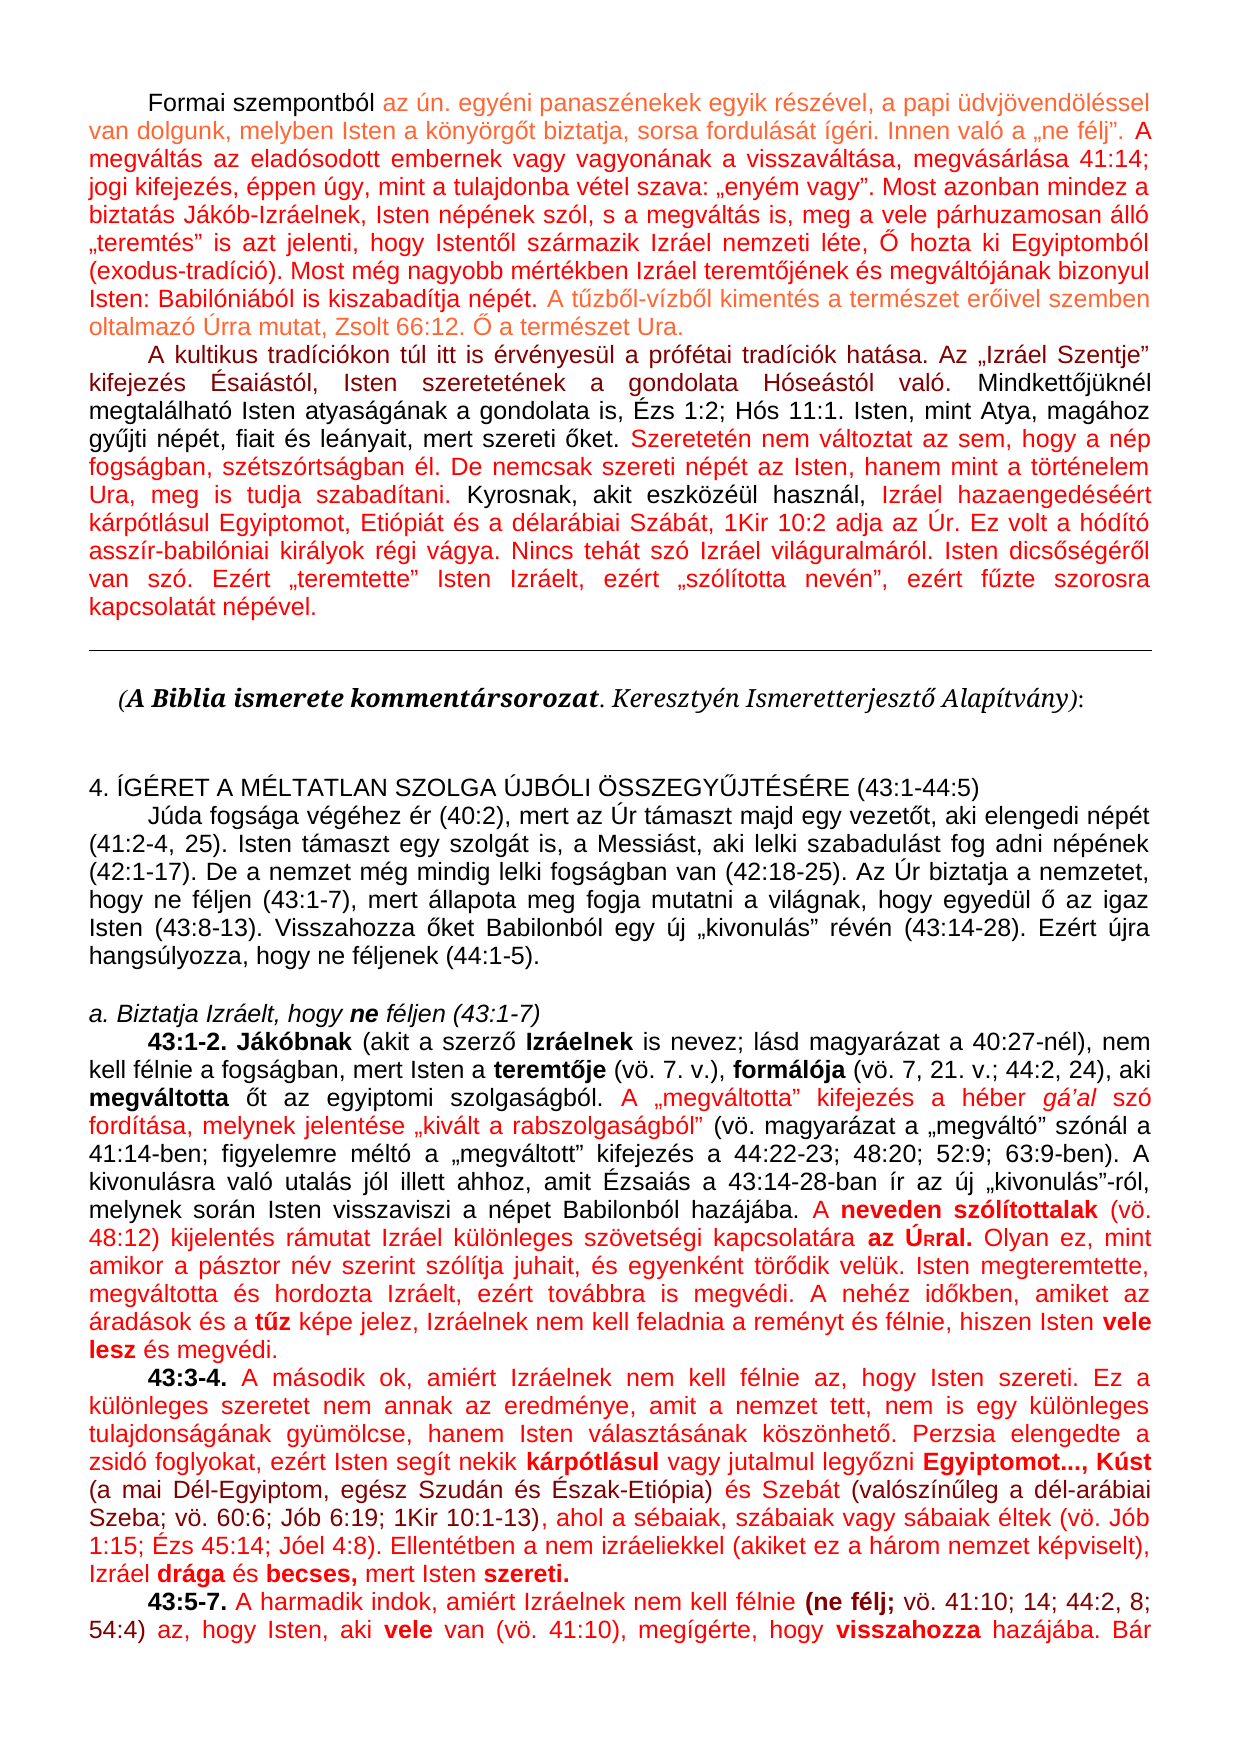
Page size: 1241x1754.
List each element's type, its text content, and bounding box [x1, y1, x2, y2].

text Formai szempontból az ún. egyéni panaszénekek egyik részével, a papi üdvjövendöléssel van dolgunk, melyben Isten a könyörgőt biztatja, sorsa fordulását ígéri. Innen való a „ne félj”. A megváltás az eladósodott embernek vagy vagyonának a visszaváltása, megvásárlása 41:14; jogi kifejezés, éppen úgy, mint a tulajdonba vétel szava: „enyém vagy”. Most azonban mindez a biztatás Jákób-Izráelnek, Isten népének szól, s a megváltás is, meg a vele párhuzamosan álló „teremtés” is azt jelenti, hogy Istentől származik Izráel nemzeti léte, Ő hozta ki Egyiptomból (exodus-tradíció). Most még nagyobb mértékben Izráel teremtőjének és megváltójának bizonyul Isten: Babilóniából is kiszabadítja népét. A tűzből-vízből kimentés a természet erőivel szemben oltalmazó Úrra mutat, Zsolt 66:12. Ő a természet Ura. [88, 88, 1152, 341]
text (A Biblia ismerete kommentársorozat. Keresztyén Ismeretterjesztő Alapítvány): [88, 651, 1152, 744]
text 43:3-4. A második ok, amiért Izráelnek nem kell félnie az, hogy Isten szereti. Ez a különleges szeretet nem annak az eredménye, amit a nemzet tett, nem is egy különleges tulajdonságának gyümölcse, hanem Isten választásának köszönhető. Perzsia elengedte a zsidó foglyokat, ezért Isten segít nekik kárpótlásul vagy jutalmul legyőzni Egyiptomot..., Kúst (a mai Dél-Egyiptom, egész Szudán és Észak-Etiópia) és Szebát (valószínűleg a dél-arábiai Szeba; vö. 60:6; Jób 6:19; 1Kir 10:1-13), ahol a sébaiak, szábaiak vagy sábaiak éltek (vö. Jób 1:15; Ézs 45:14; Jóel 4:8). Ellentétben a nem izráeliekkel (akiket ez a három nemzet képviselt), Izráel drága és becses, mert Isten szereti. [88, 1364, 1152, 1588]
text A kultikus tradíciókon túl itt is érvényesül a prófétai tradíciók hatása. Az „Izráel Szentje” kifejezés Ésaiástól, Isten szeretetének a gondolata Hóseástól való. Mindkettőjüknél megtalálható Isten atyaságának a gondolata is, Ézs 1:2; Hós 11:1. Isten, mint Atya, magához gyűjti népét, fiait és leányait, mert szereti őket. Szeretetén nem változtat az sem, hogy a nép fogságban, szétszórtságban él. De nemcsak szereti népét az Isten, hanem mint a történelem Ura, meg is tudja szabadítani. Kyrosnak, akit eszközéül használ, Izráel hazaengedéséért kárpótlásul Egyiptomot, Etiópiát és a délarábiai Szábát, 1Kir 10:2 adja az Úr. Ez volt a hódító asszír-babilóniai királyok régi vágya. Nincs tehát szó Izráel világuralmáról. Isten dicsőségéről van szó. Ezért „teremtette” Isten Izráelt, ezért „szólította nevén”, ezért fűzte szorosra kapcsolatát népével. [88, 341, 1152, 621]
text 43:1-2. Jákóbnak (akit a szerző Izráelnek is nevez; lásd magyarázat a 40:27-nél), nem kell félnie a fogságban, mert Isten a teremtője (vö. 7. v.), formálója (vö. 7, 21. v.; 44:2, 24), aki megváltotta őt az egyiptomi szolgaságból. A „megváltotta” kifejezés a héber gá’al szó fordítása, melynek jelentése „kivált a rabszolgaságból” (vö. magyarázat a „megváltó” szónál a 41:14-ben; figyelemre méltó a „megváltott” kifejezés a 44:22-23; 48:20; 52:9; 63:9-ben). A kivonulásra való utalás jól illett ahhoz, amit Ézsaiás a 43:14-28-ban ír az új „kivonulás”-ról, melynek során Isten visszaviszi a népet Babilonból hazájába. A neveden szólítottalak (vö. 48:12) kijelentés rámutat Izráel különleges szövetségi kapcsolatára az Úrral. Olyan ez, mint amikor a pásztor név szerint szólítja juhait, és egyenként törődik velük. Isten megteremtette, megváltotta és hordozta Izráelt, ezért továbbra is megvédi. A nehéz időkben, amiket az áradások és a tűz képe jelez, Izráelnek nem kell feladnia a reményt és félnie, hiszen Isten vele lesz és megvédi. [88, 1027, 1152, 1364]
text 43:5-7. A harmadik indok, amiért Izráelnek nem kell félnie (ne félj; vö. 41:10; 14; 44:2, 8; 54:4) az, hogy Isten, aki vele van (vö. 41:10), megígérte, hogy visszahozza hazájába. Bár [88, 1588, 1152, 1644]
text a. Biztatja Izráelt, hogy ne féljen (43:1-7) [88, 999, 1152, 1027]
text 4. ÍGÉRET A MÉLTATLAN SZOLGA ÚJBÓLI ÖSSZEGYŰJTÉSÉRE (43:1-44:5) [88, 774, 1152, 802]
text Júda fogsága végéhez ér (40:2), mert az Úr támaszt majd egy vezetőt, aki elengedi népét (41:2-4, 25). Isten támaszt egy szolgát is, a Messiást, aki lelki szabadulást fog adni népének (42:1-17). De a nemzet még mindig lelki fogságban van (42:18-25). Az Úr biztatja a nemzetet, hogy ne féljen (43:1-7), mert állapota meg fogja mutatni a világnak, hogy egyedül ő az igaz Isten (43:8-13). Visszahozza őket Babilonból egy új „kivonulás” révén (43:14-28). Ezért újra hangsúlyozza, hogy ne féljenek (44:1-5). [88, 802, 1152, 970]
